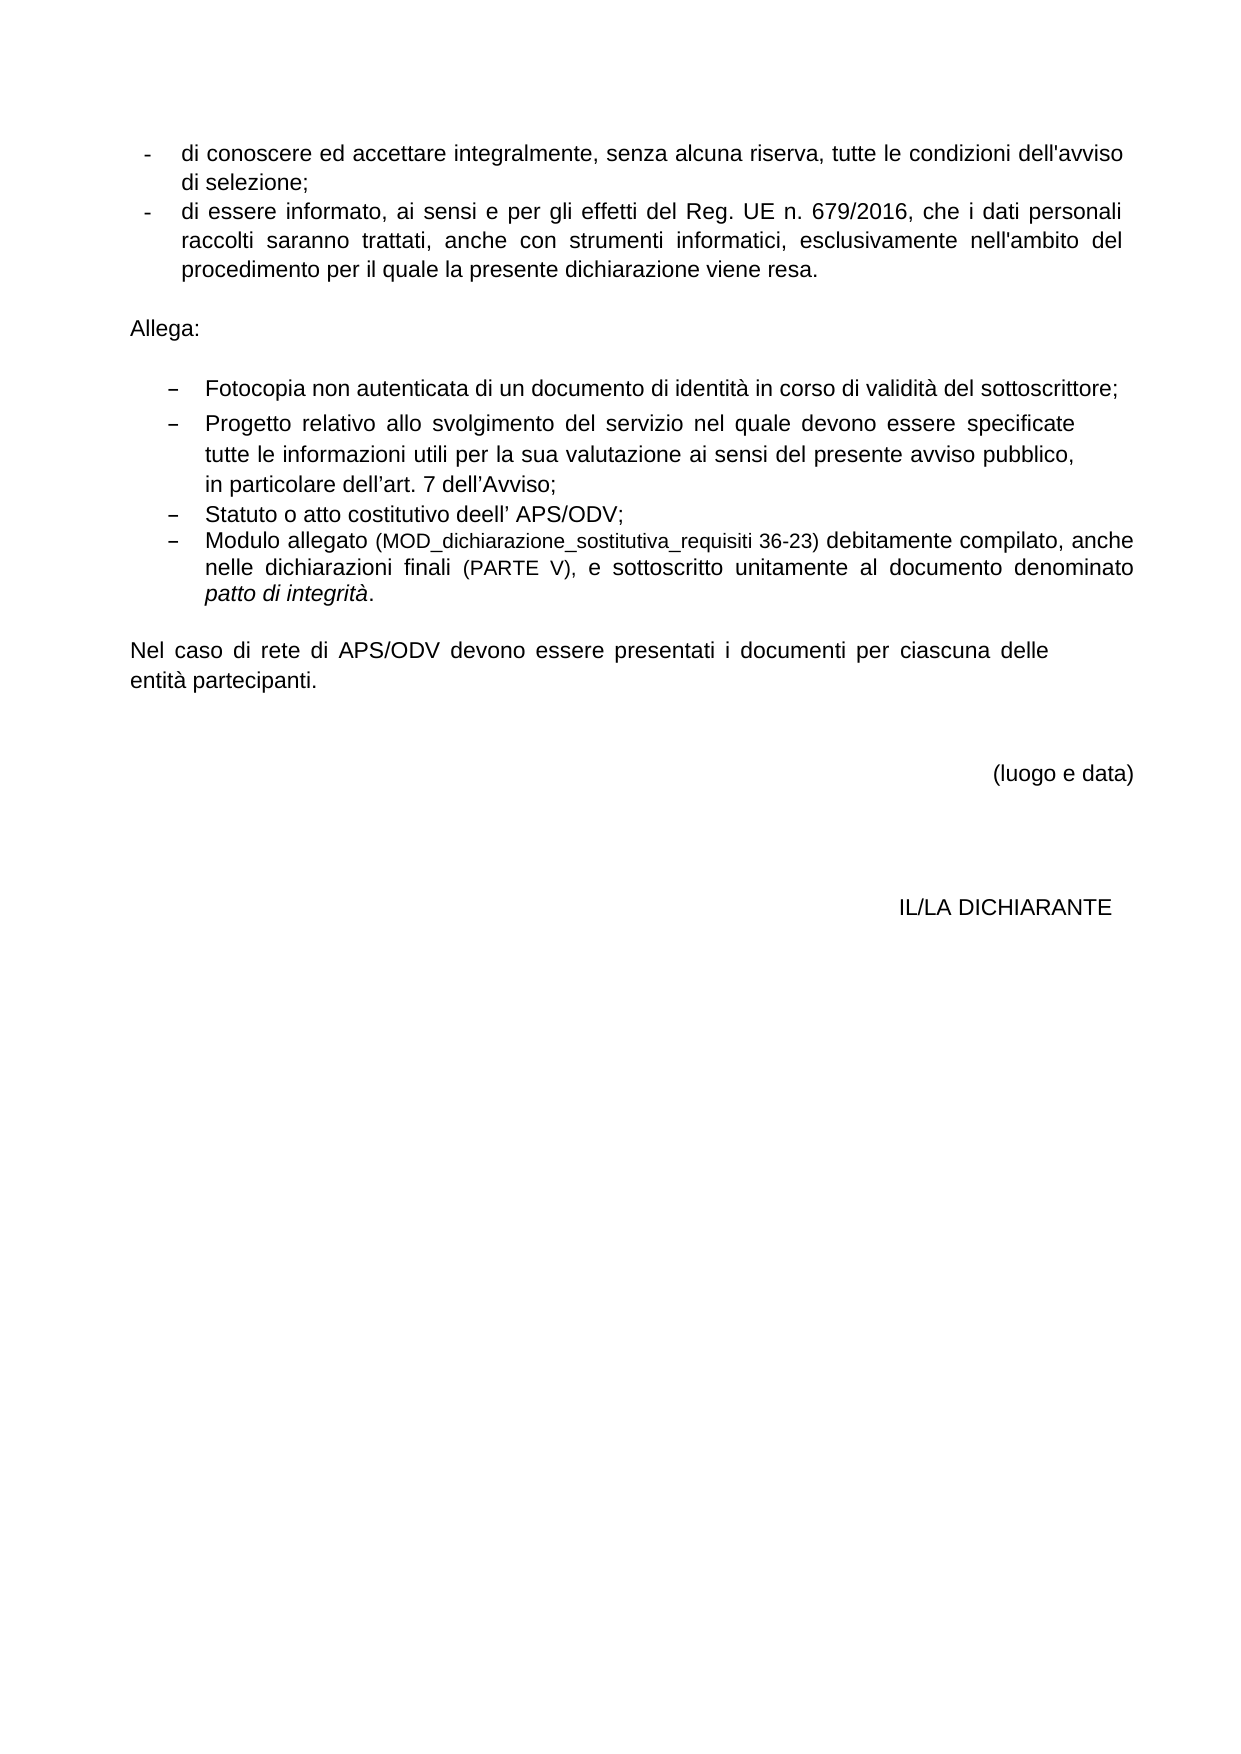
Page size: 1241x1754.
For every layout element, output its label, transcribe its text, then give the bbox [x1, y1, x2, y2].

text IL/LA DICHIARANTE [106, 894, 1112, 921]
list Statuto o atto costitutivo deell’ APS/ODV; [167, 501, 1134, 527]
text Allega: [130, 315, 1134, 342]
list di essere informato, ai sensi e per gli effetti del Reg. UE n. 679/2016, che i dati personali raccolti saranno trattati, anche con strumenti informatici, esclusivamente nell'ambito del procedimento per il quale la presente dichiarazione viene resa. [144, 198, 1123, 282]
list Modulo allegato (MOD_dichiarazione_sostitutiva_requisiti 36-23) debitamente compilato, anche nelle dichiarazioni finali (PARTE V), e sottoscritto unitamente al documento denominato patto di integrità. [167, 527, 1134, 607]
text Nel caso di rete di APS/ODV devono essere presentati i documenti per ciascuna delle entità partecipanti. [130, 637, 1049, 694]
list di conoscere ed accettare integralmente, senza alcuna riserva, tutte le condizioni dell'avviso di selezione; [144, 139, 1123, 195]
text (luogo e data) [130, 760, 1134, 787]
list Progetto relativo allo svolgimento del servizio nel quale devono essere specificate tutte le informazioni utili per la sua valutazione ai sensi del presente avviso pubblico, in particolare dell’art. 7 dell’Avviso; [167, 407, 1075, 497]
list Fotocopia non autenticata di un documento di identità in corso di validità del sottoscrittore; [167, 372, 1134, 403]
